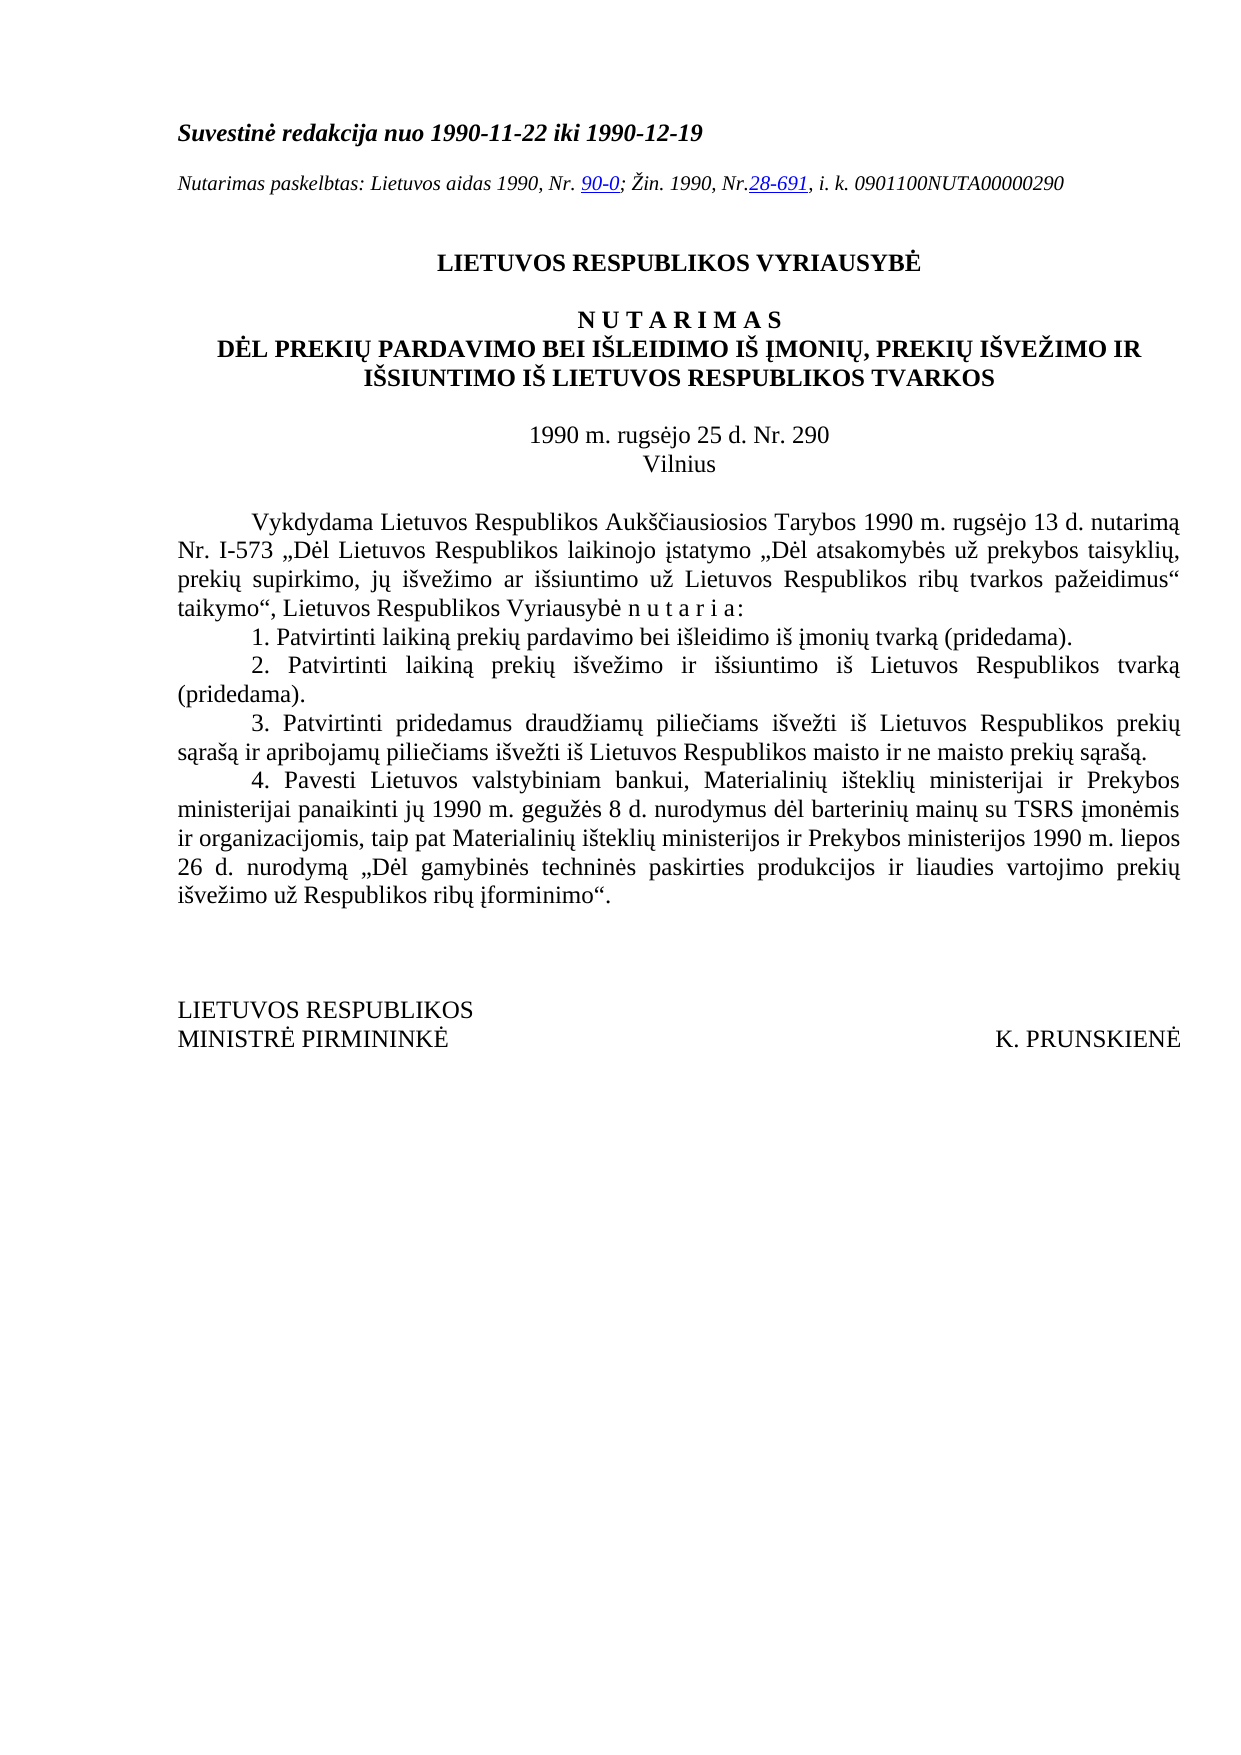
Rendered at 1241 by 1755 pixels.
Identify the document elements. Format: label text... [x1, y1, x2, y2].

text 1. Patvirtinti laikiną prekių pardavimo bei išleidimo iš įmonių tvarką (pridedama). [177, 622, 1181, 650]
text 2. Patvirtinti laikiną prekių išvežimo ir išsiuntimo iš Lietuvos Respublikos tvarką (pridedama). [177, 650, 1181, 708]
text Suvestinė redakcija nuo 1990-11-22 iki 1990-12-19 [177, 118, 1181, 147]
text Nutarimas paskelbtas: Lietuvos aidas 1990, Nr. 90-0; Žin. 1990, Nr.28-691, i. k. 0901100NUTA00000290 [177, 171, 1181, 195]
text 4. Pavesti Lietuvos valstybiniam bankui, Materialinių išteklių ministerijai ir Prekybos ministerijai panaikinti jų 1990 m. gegužės 8 d. nurodymus dėl barterinių mainų su TSRS įmonėmis ir organizacijomis, taip pat Materialinių išteklių ministerijos ir Prekybos ministerijos 1990 m. liepos 26 d. nurodymą „Dėl gamybinės techninės paskirties produkcijos ir liaudies vartojimo prekių išvežimo už Respublikos ribų įforminimo“. [177, 765, 1181, 909]
text 3. Patvirtinti pridedamus draudžiamų piliečiams išvežti iš Lietuvos Respublikos prekių sąrašą ir apribojamų piliečiams išvežti iš Lietuvos Respublikos maisto ir ne maisto prekių sąrašą. [177, 708, 1181, 765]
text DĖL PREKIŲ PARDAVIMO BEI IŠLEIDIMO IŠ ĮMONIŲ, PREKIŲ IŠVEŽIMO IR IŠSIUNTIMO IŠ LIETUVOS RESPUBLIKOS TVARKOS [177, 334, 1181, 392]
text 1990 m. rugsėjo 25 d. Nr. 290 [177, 420, 1181, 449]
text LIETUVOS RESPUBLIKOS VYRIAUSYBĖ [177, 248, 1181, 277]
text Vykdydama Lietuvos Respublikos Aukščiausiosios Tarybos 1990 m. rugsėjo 13 d. nutarimą Nr. I-573 „Dėl Lietuvos Respublikos laikinojo įstatymo „Dėl atsakomybės už prekybos taisyklių, prekių supirkimo, jų išvežimo ar išsiuntimo už Lietuvos Respublikos ribų tvarkos pažeidimus“ taikymo“, Lietuvos Respublikos Vyriausybė nutaria: [177, 507, 1181, 622]
text Lietuvos Respublikos [177, 995, 1181, 1024]
text Vilnius [177, 449, 1181, 478]
text Ministrė Pirmininkė K. Prunskienė [177, 1024, 1181, 1053]
text N U T A R I M A S [177, 305, 1181, 334]
